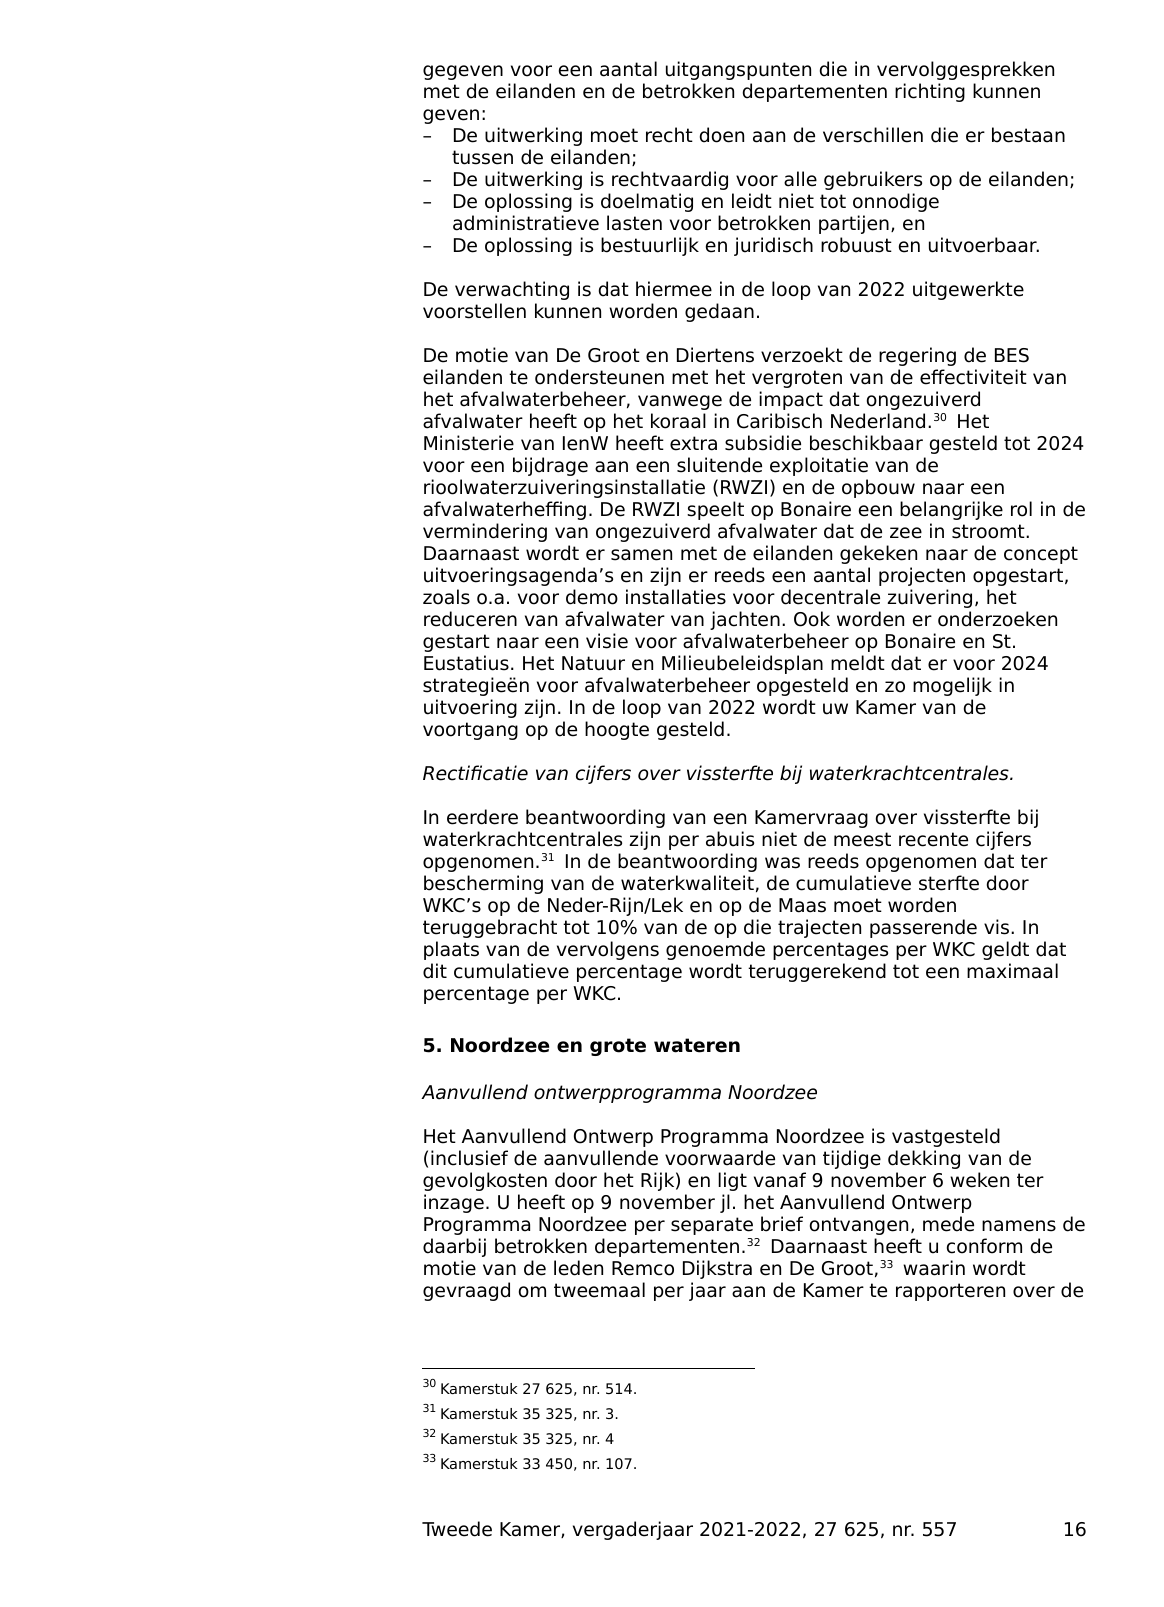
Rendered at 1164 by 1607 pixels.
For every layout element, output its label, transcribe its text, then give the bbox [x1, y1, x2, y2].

text gegeven voor een aantal uitgangspunten die in vervolggesprekken met de eilanden en de betrokken departementen richting kunnen geven: [422, 59, 1087, 125]
subtitle Aanvullend ontwerpprogramma Noordzee [422, 1082, 1087, 1104]
text – De uitwerking moet recht doen aan de verschillen die er bestaan tussen de eilanden; [422, 125, 1087, 169]
text – De oplossing is doelmatig en leidt niet tot onnodige administratieve lasten voor betrokken partijen, en [422, 191, 1087, 235]
text Kamerstuk 35 325, nr. 3. [422, 1402, 1087, 1424]
subtitle Rectificatie van cijfers over vissterfte bij waterkrachtcentrales. [422, 763, 1087, 785]
text – De oplossing is bestuurlijk en juridisch robuust en uitvoerbaar. [422, 235, 1087, 257]
subtitle 5. Noordzee en grote wateren [422, 1035, 1087, 1057]
text De motie van De Groot en Diertens verzoekt de regering de BES eilanden te ondersteunen met het vergroten van de effectiviteit van het afvalwaterbeheer, vanwege de impact dat ongezuiverd afvalwater heeft op het koraal in Caribisch Nederland. Het Ministerie van IenW heeft extra subsidie beschikbaar gesteld tot 2024 voor een bijdrage aan een sluitende exploitatie van de rioolwaterzuiveringsinstallatie (RWZI) en de opbouw naar een afvalwaterheffing. De RWZI speelt op Bonaire een belangrijke rol in de vermindering van ongezuiverd afvalwater dat de zee in stroomt. Daarnaast wordt er samen met de eilanden gekeken naar de concept uitvoeringsagenda’s en zijn er reeds een aantal projecten opgestart, zoals o.a. voor demo installaties voor decentrale zuivering, het reduceren van afvalwater van jachten. Ook worden er onderzoeken gestart naar een visie voor afvalwaterbeheer op Bonaire en St. Eustatius. Het Natuur en Milieubeleidsplan meldt dat er voor 2024 strategieën voor afvalwaterbeheer opgesteld en zo mogelijk in uitvoering zijn. In de loop van 2022 wordt uw Kamer van de voortgang op de hoogte gesteld. [422, 345, 1087, 741]
text Kamerstuk 35 325, nr. 4 [422, 1427, 1087, 1449]
text De verwachting is dat hiermee in de loop van 2022 uitgewerkte voorstellen kunnen worden gedaan. [422, 279, 1087, 323]
text Kamerstuk 27 625, nr. 514. [422, 1377, 1087, 1399]
text Het Aanvullend Ontwerp Programma Noordzee is vastgesteld (inclusief de aanvullende voorwaarde van tijdige dekking van de gevolgkosten door het Rijk) en ligt vanaf 9 november 6 weken ter inzage. U heeft op 9 november jl. het Aanvullend Ontwerp Programma Noordzee per separate brief ontvangen, mede namens de daarbij betrokken departementen. Daarnaast heeft u conform de motie van de leden Remco Dijkstra en De Groot, waarin wordt gevraagd om tweemaal per jaar aan de Kamer te rapporteren over de [422, 1126, 1087, 1302]
text – De uitwerking is rechtvaardig voor alle gebruikers op de eilanden; [422, 169, 1087, 191]
text In eerdere beantwoording van een Kamervraag over vissterfte bij waterkrachtcentrales zijn per abuis niet de meest recente cijfers opgenomen. In de beantwoording was reeds opgenomen dat ter bescherming van de waterkwaliteit, de cumulatieve sterfte door WKC’s op de Neder-Rijn/Lek en op de Maas moet worden teruggebracht tot 10% van de op die trajecten passerende vis. In plaats van de vervolgens genoemde percentages per WKC geldt dat dit cumulatieve percentage wordt teruggerekend tot een maximaal percentage per WKC. [422, 807, 1087, 1005]
text Kamerstuk 33 450, nr. 107. [422, 1452, 1087, 1474]
